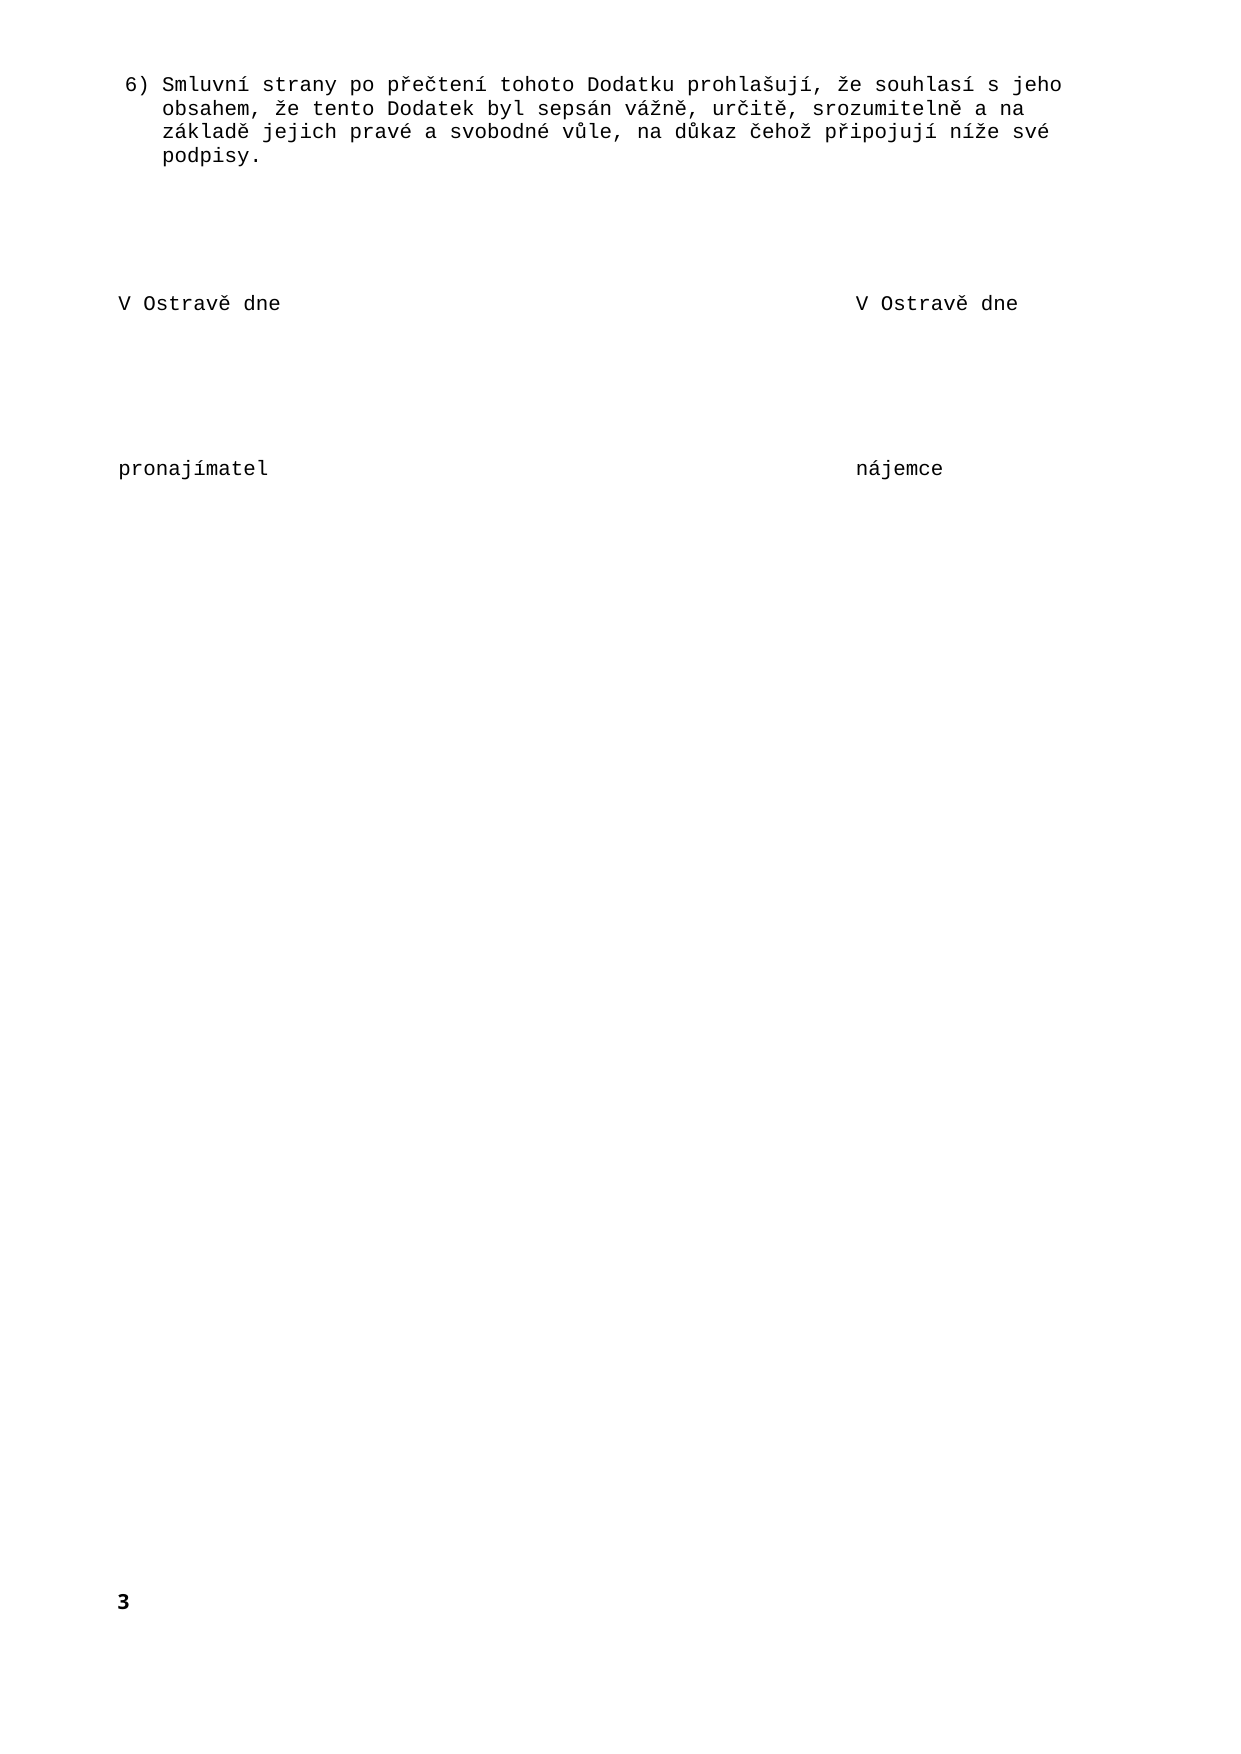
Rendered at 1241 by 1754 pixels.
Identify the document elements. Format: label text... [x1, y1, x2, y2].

text V Ostravě dne V Ostravě dne [118, 293, 1122, 317]
list Smluvní strany po přečtení tohoto Dodatku prohlašují, že souhlasí s jeho obsahem, že tento Dodatek byl sepsán vážně, určitě, srozumitelně a na základě jejich pravé a svobodné vůle, na důkaz čehož připojují níže své podpisy. [124, 74, 1122, 168]
text pronajímatel nájemce [118, 458, 1122, 482]
